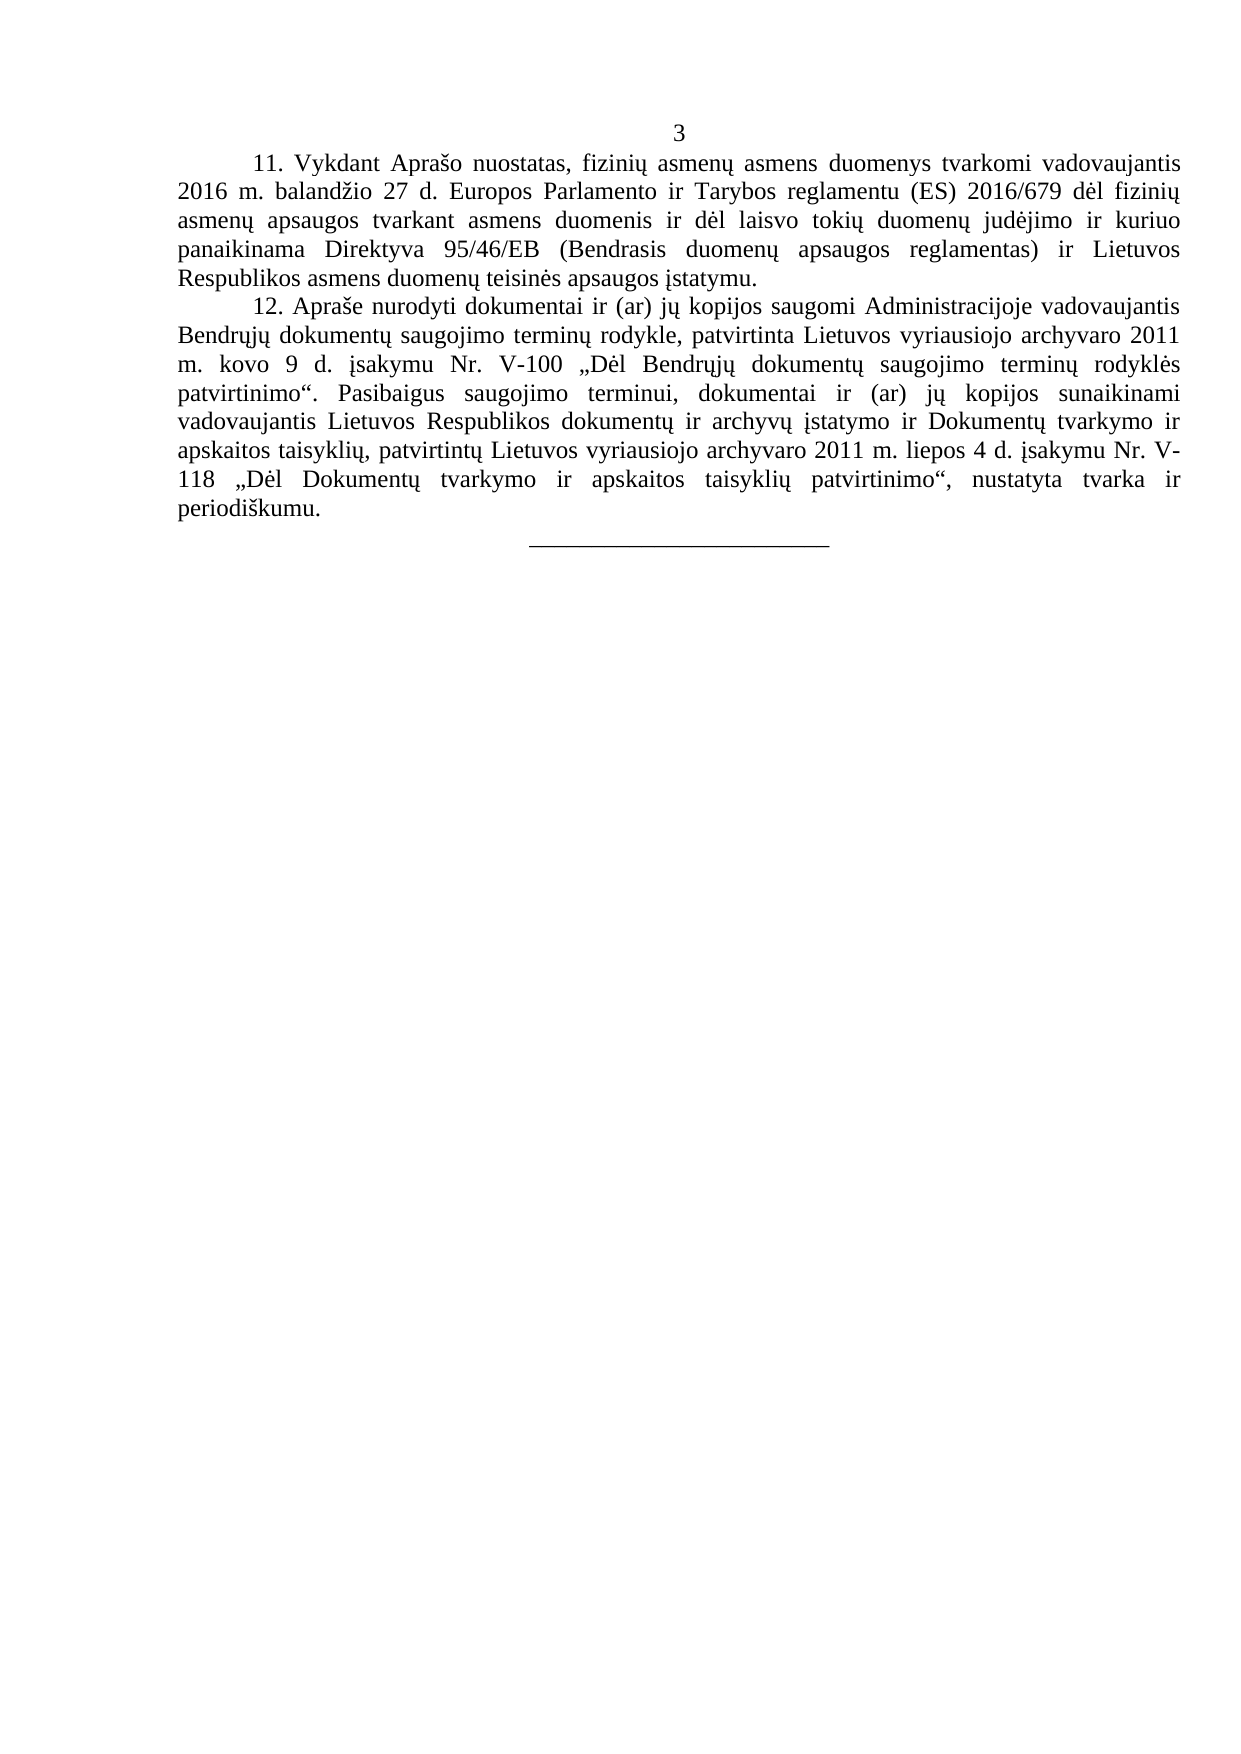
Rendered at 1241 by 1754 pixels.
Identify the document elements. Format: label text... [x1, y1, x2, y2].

text 12. Apraše nurodyti dokumentai ir (ar) jų kopijos saugomi Administracijoje vadovaujantis Bendrųjų dokumentų saugojimo terminų rodykle, patvirtinta Lietuvos vyriausiojo archyvaro 2011 m. kovo 9 d. įsakymu Nr. V-100 „Dėl Bendrųjų dokumentų saugojimo terminų rodyklės patvirtinimo“. Pasibaigus saugojimo terminui, dokumentai ir (ar) jų kopijos sunaikinami vadovaujantis Lietuvos Respublikos dokumentų ir archyvų įstatymo ir Dokumentų tvarkymo ir apskaitos taisyklių, patvirtintų Lietuvos vyriausiojo archyvaro 2011 m. liepos 4 d. įsakymu Nr. V-118 „Dėl Dokumentų tvarkymo ir apskaitos taisyklių patvirtinimo“, nustatyta tvarka ir periodiškumu. [177, 291, 1181, 521]
text ________________________ [177, 521, 1181, 550]
text 11. Vykdant Aprašo nuostatas, fizinių asmenų asmens duomenys tvarkomi vadovaujantis 2016 m. balandžio 27 d. Europos Parlamento ir Tarybos reglamentu (ES) 2016/679 dėl fizinių asmenų apsaugos tvarkant asmens duomenis ir dėl laisvo tokių duomenų judėjimo ir kuriuo panaikinama Direktyva 95/46/EB (Bendrasis duomenų apsaugos reglamentas) ir Lietuvos Respublikos asmens duomenų teisinės apsaugos įstatymu. [177, 148, 1181, 291]
